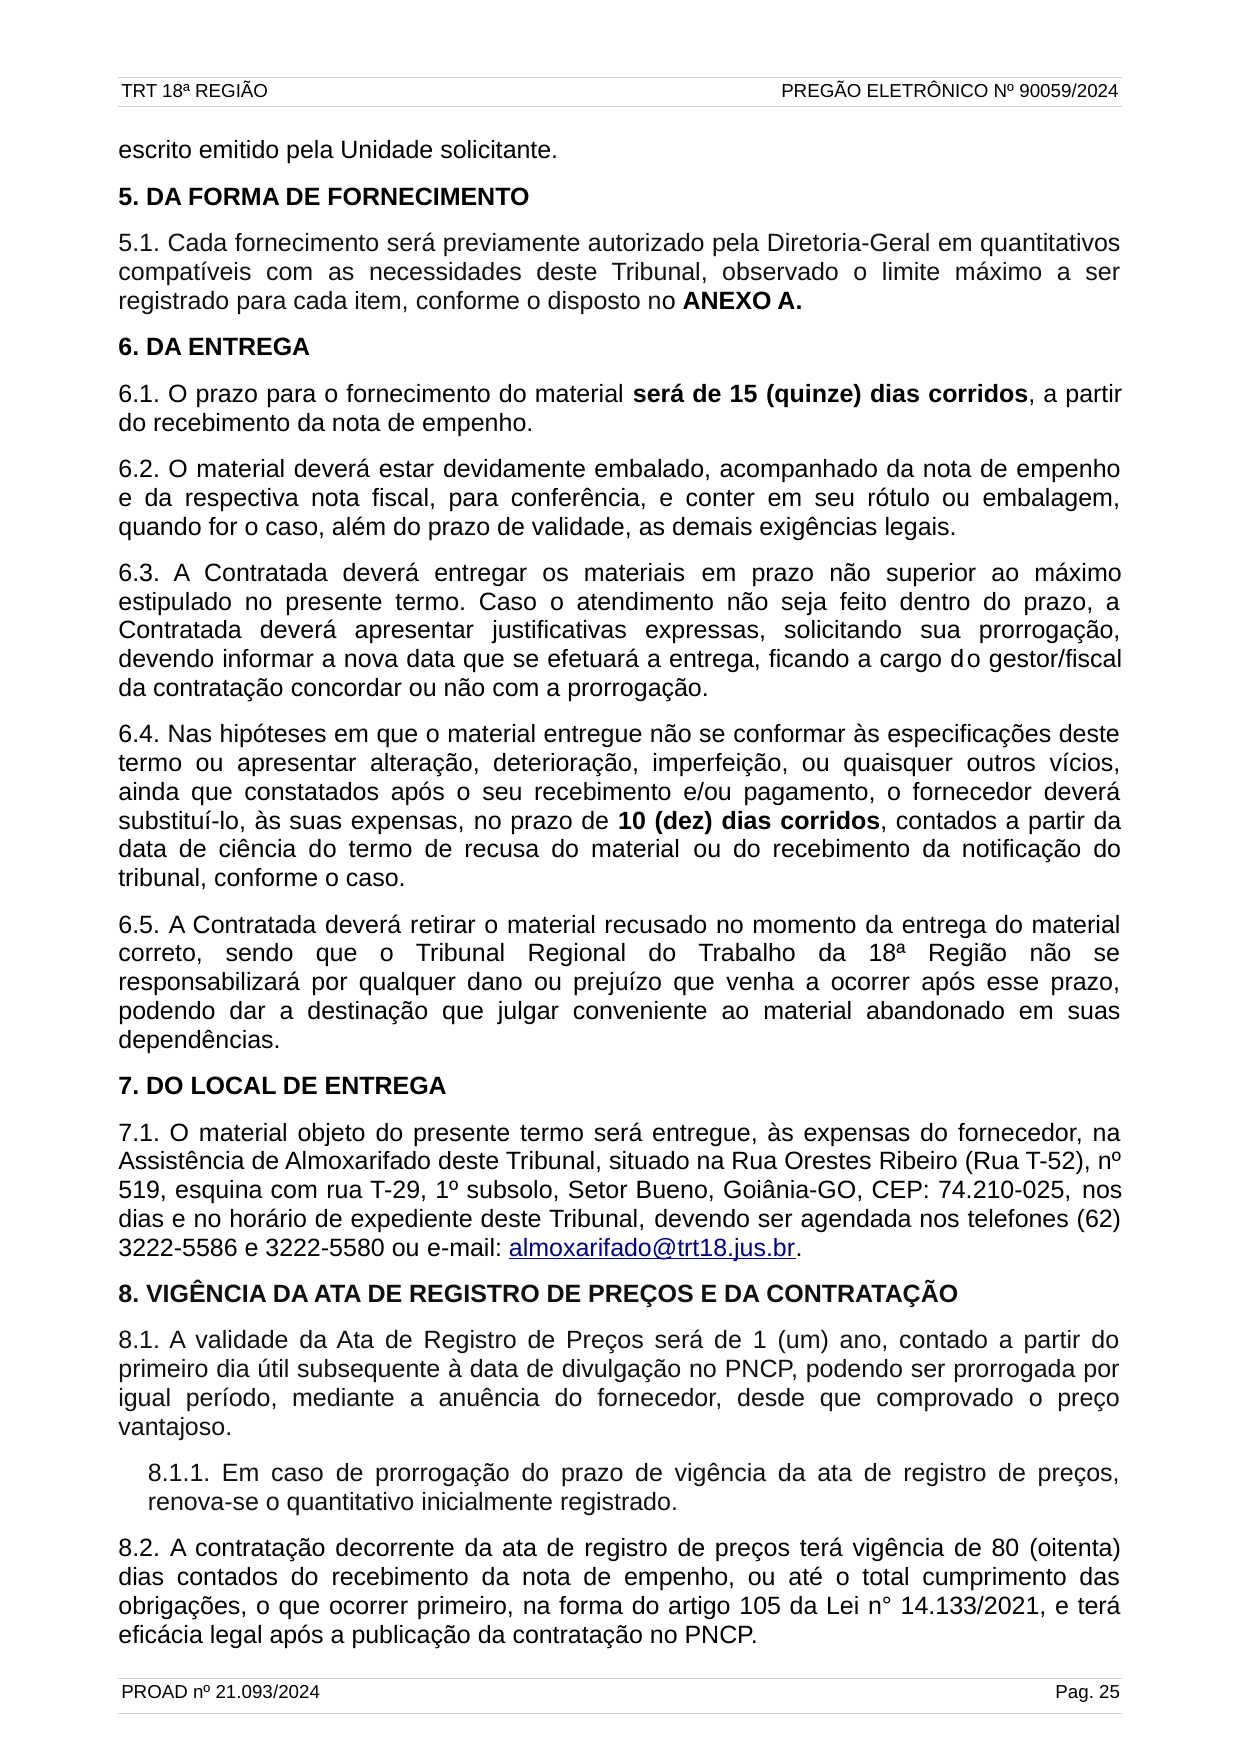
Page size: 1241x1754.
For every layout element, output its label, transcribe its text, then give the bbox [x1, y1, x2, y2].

text 8.1. A validade da Ata de Registro de Preços será de 1 (um) ano, contado a partir do primeiro dia útil subsequente à data de divulgação no PNCP, podendo ser prorrogada por igual período, mediante a anuência do fornecedor, desde que comprovado o preço vantajoso. [118, 1326, 1122, 1441]
text 6.4. Nas hipóteses em que o material entregue não se conformar às especificações deste termo ou apresentar alteração, deterioração, imperfeição, ou quaisquer outros vícios, ainda que constatados após o seu recebimento e/ou pagamento, o fornecedor deverá substituí-lo, às suas expensas, no prazo de 10 (dez) dias corridos, contados a partir da data de ciência do termo de recusa do material ou do recebimento da notificação do tribunal, conforme o caso. [118, 719, 1122, 892]
text 7.1. O material objeto do presente termo será entregue, às expensas do fornecedor, na Assistência de Almoxarifado deste Tribunal, situado na Rua Orestes Ribeiro (Rua T-52), nº 519, esquina com rua T-29, 1º subsolo, Setor Bueno, Goiânia-GO, CEP: 74.210-025, nos dias e no horário de expediente deste Tribunal, devendo ser agendada nos telefones (62) 3222-5586 e 3222-5580 ou e-mail: almoxarifado@trt18.jus.br. [118, 1118, 1122, 1261]
text escrito emitido pela Unidade solicitante. [118, 136, 1122, 164]
text 5. DA FORMA DE FORNECIMENTO [118, 182, 1122, 211]
text 7. DO LOCAL DE ENTREGA [118, 1071, 1122, 1100]
text 5.1. Cada fornecimento será previamente autorizado pela Diretoria-Geral em quantitativos compatíveis com as necessidades deste Tribunal, observado o limite máximo a ser registrado para cada item, conforme o disposto no ANEXO A. [118, 228, 1122, 315]
text 6.2. O material deverá estar devidamente embalado, acompanhado da nota de empenho e da respectiva nota fiscal, para conferência, e conter em seu rótulo ou embalagem, quando for o caso, além do prazo de validade, as demais exigências legais. [118, 454, 1122, 540]
text 6.1. O prazo para o fornecimento do material será de 15 (quinze) dias corridos, a partir do recebimento da nota de empenho. [118, 379, 1122, 436]
text 6.5. A Contratada deverá retirar o material recusado no momento da entrega do material correto, sendo que o Tribunal Regional do Trabalho da 18ª Região não se responsabilizará por qualquer dano ou prejuízo que venha a ocorrer após esse prazo, podendo dar a destinação que julgar conveniente ao material abandonado em suas dependências. [118, 910, 1122, 1053]
text 6.3. A Contratada deverá entregar os materiais em prazo não superior ao máximo estipulado no presente termo. Caso o atendimento não seja feito dentro do prazo, a Contratada deverá apresentar justificativas expressas, solicitando sua prorrogação, devendo informar a nova data que se efetuará a entrega, ficando a cargo do gestor/fiscal da contratação concordar ou não com a prorrogação. [118, 558, 1122, 702]
text 8. VIGÊNCIA DA ATA DE REGISTRO DE PREÇOS E DA CONTRATAÇÃO [118, 1279, 1122, 1308]
text 8.1.1. Em caso de prorrogação do prazo de vigência da ata de registro de preços, renova-se o quantitativo inicialmente registrado. [148, 1458, 1122, 1516]
text 8.2. A contratação decorrente da ata de registro de preços terá vigência de 80 (oitenta) dias contados do recebimento da nota de empenho, ou até o total cumprimento das obrigações, o que ocorrer primeiro, na forma do artigo 105 da Lei n° 14.133/2021, e terá eficácia legal após a publicação da contratação no PNCP. [118, 1533, 1122, 1648]
text 6. DA ENTREGA [118, 332, 1122, 361]
